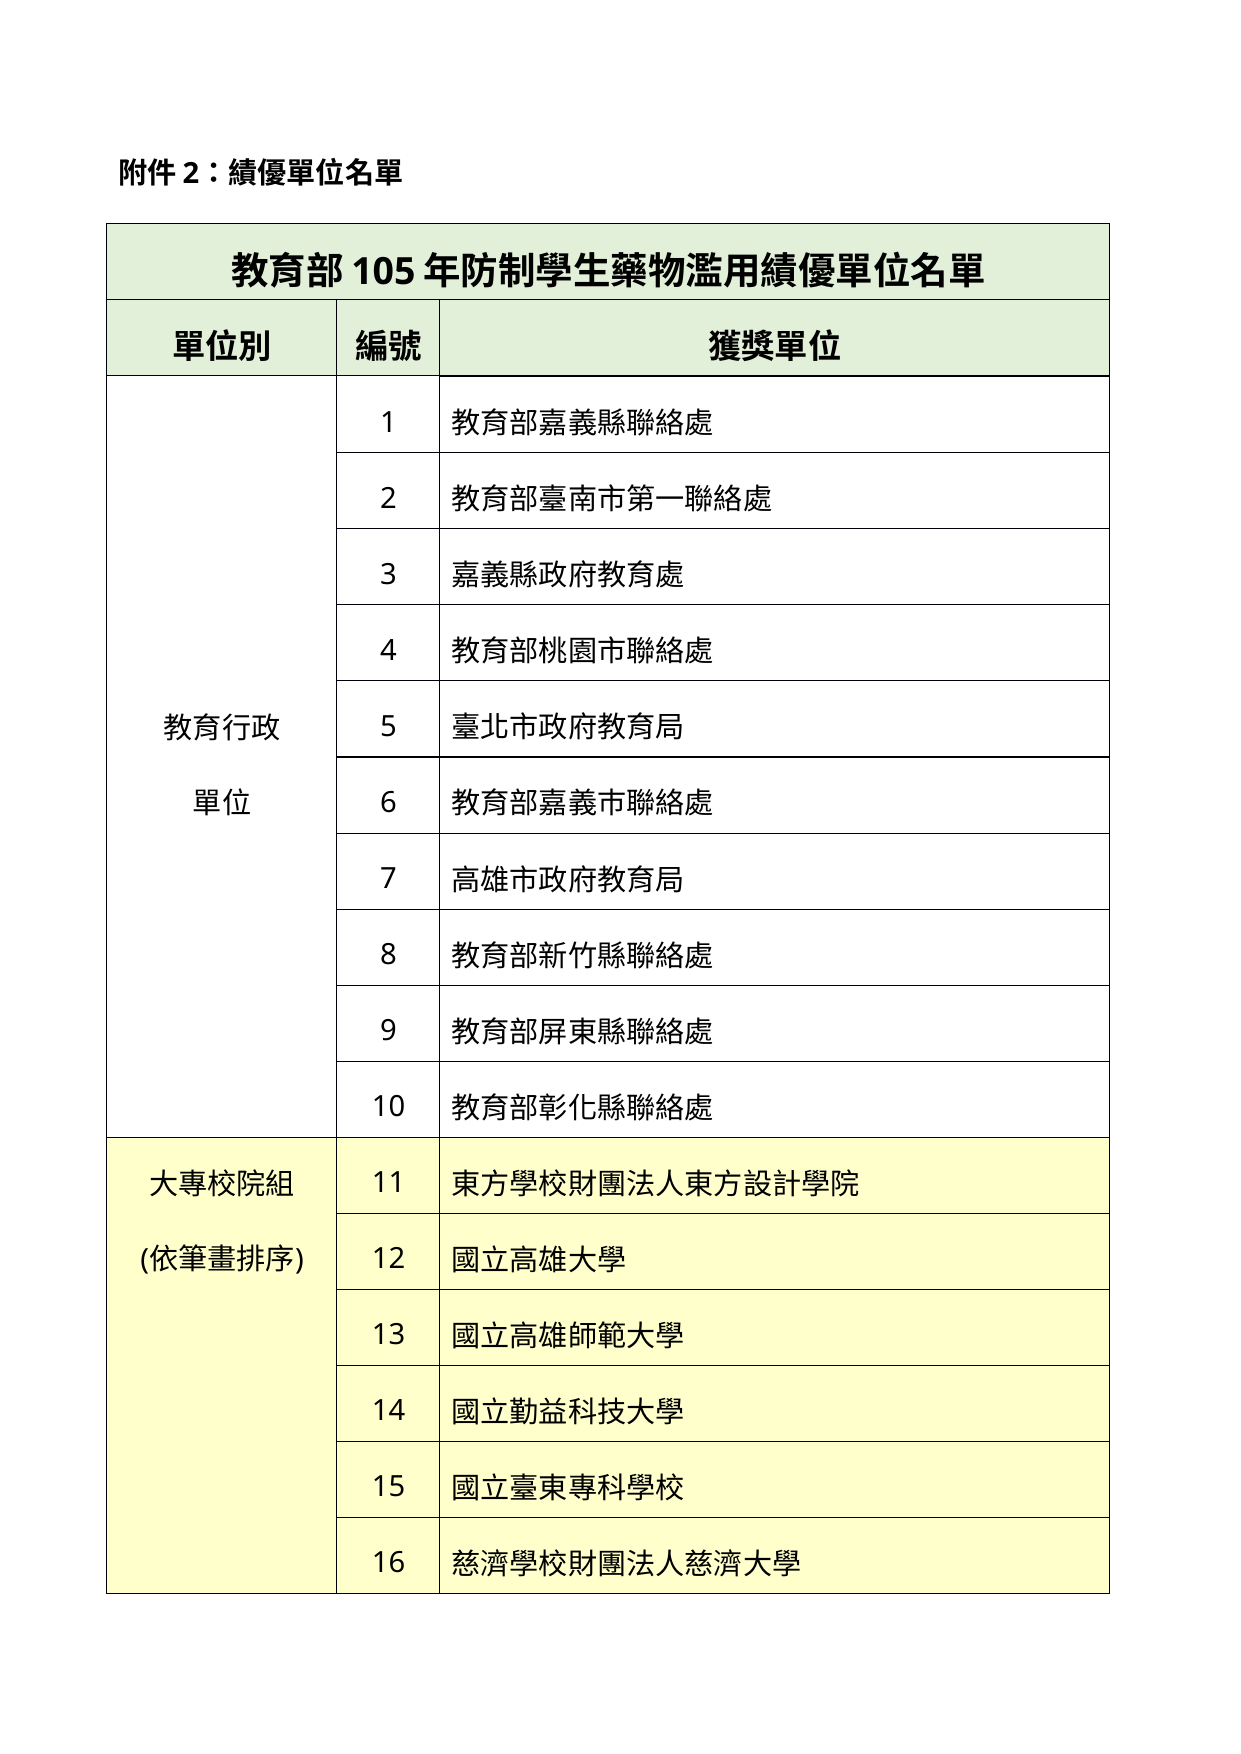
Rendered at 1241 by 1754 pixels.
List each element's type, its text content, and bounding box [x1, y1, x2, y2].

table_cell 嘉義縣政府教育處 [440, 529, 1109, 604]
table_cell 教育部桃園市聯絡處 [440, 605, 1109, 680]
table_cell 慈濟學校財團法人慈濟大學 [440, 1518, 1109, 1593]
table_cell 11 [337, 1138, 439, 1213]
table_cell 臺北市政府教育局 [440, 681, 1109, 756]
table_cell 高雄市政府教育局 [440, 834, 1109, 908]
table_cell 13 [337, 1290, 439, 1365]
table_cell 6 [337, 758, 439, 832]
table_cell 東方學校財團法人東方設計學院 [440, 1138, 1109, 1213]
table_cell 15 [337, 1442, 439, 1517]
table_cell 教育部嘉義縣聯絡處 [440, 377, 1109, 452]
table_cell 教育部屏東縣聯絡處 [440, 986, 1109, 1061]
table_cell 單位別 [107, 300, 336, 375]
table_cell 2 [337, 453, 439, 528]
table_cell 12 [337, 1214, 439, 1289]
table_cell 國立勤益科技大學 [440, 1366, 1109, 1441]
table_cell 3 [337, 529, 439, 604]
table_cell 7 [337, 834, 439, 908]
table_cell 4 [337, 605, 439, 680]
table_cell 9 [337, 986, 439, 1061]
table_cell 5 [337, 681, 439, 756]
table_cell 16 [337, 1518, 439, 1593]
table_cell 國立高雄師範大學 [440, 1290, 1109, 1365]
table_cell 教育部臺南市第一聯絡處 [440, 453, 1109, 528]
table_cell 國立臺東專科學校 [440, 1442, 1109, 1517]
table_cell 教育部新竹縣聯絡處 [440, 910, 1109, 984]
table_header 教育部105年防制學生藥物濫用績優單位名單 [107, 224, 1109, 299]
table_cell 教育行政 單位 [107, 376, 336, 1137]
table_cell 教育部彰化縣聯絡處 [440, 1062, 1109, 1137]
table_cell 10 [337, 1062, 439, 1137]
table_cell 8 [337, 910, 439, 984]
table_cell 14 [337, 1366, 439, 1441]
table_cell 大專校院組 (依筆畫排序) [107, 1138, 336, 1593]
table_cell 教育部嘉義巿聯絡處 [440, 758, 1109, 832]
table_cell 1 [337, 376, 439, 452]
text 附件2：績優單位名單 [118, 127, 1122, 202]
table_cell 獲獎單位 [440, 300, 1109, 375]
table_cell 國立高雄大學 [440, 1214, 1109, 1289]
table_cell 編號 [337, 300, 439, 375]
